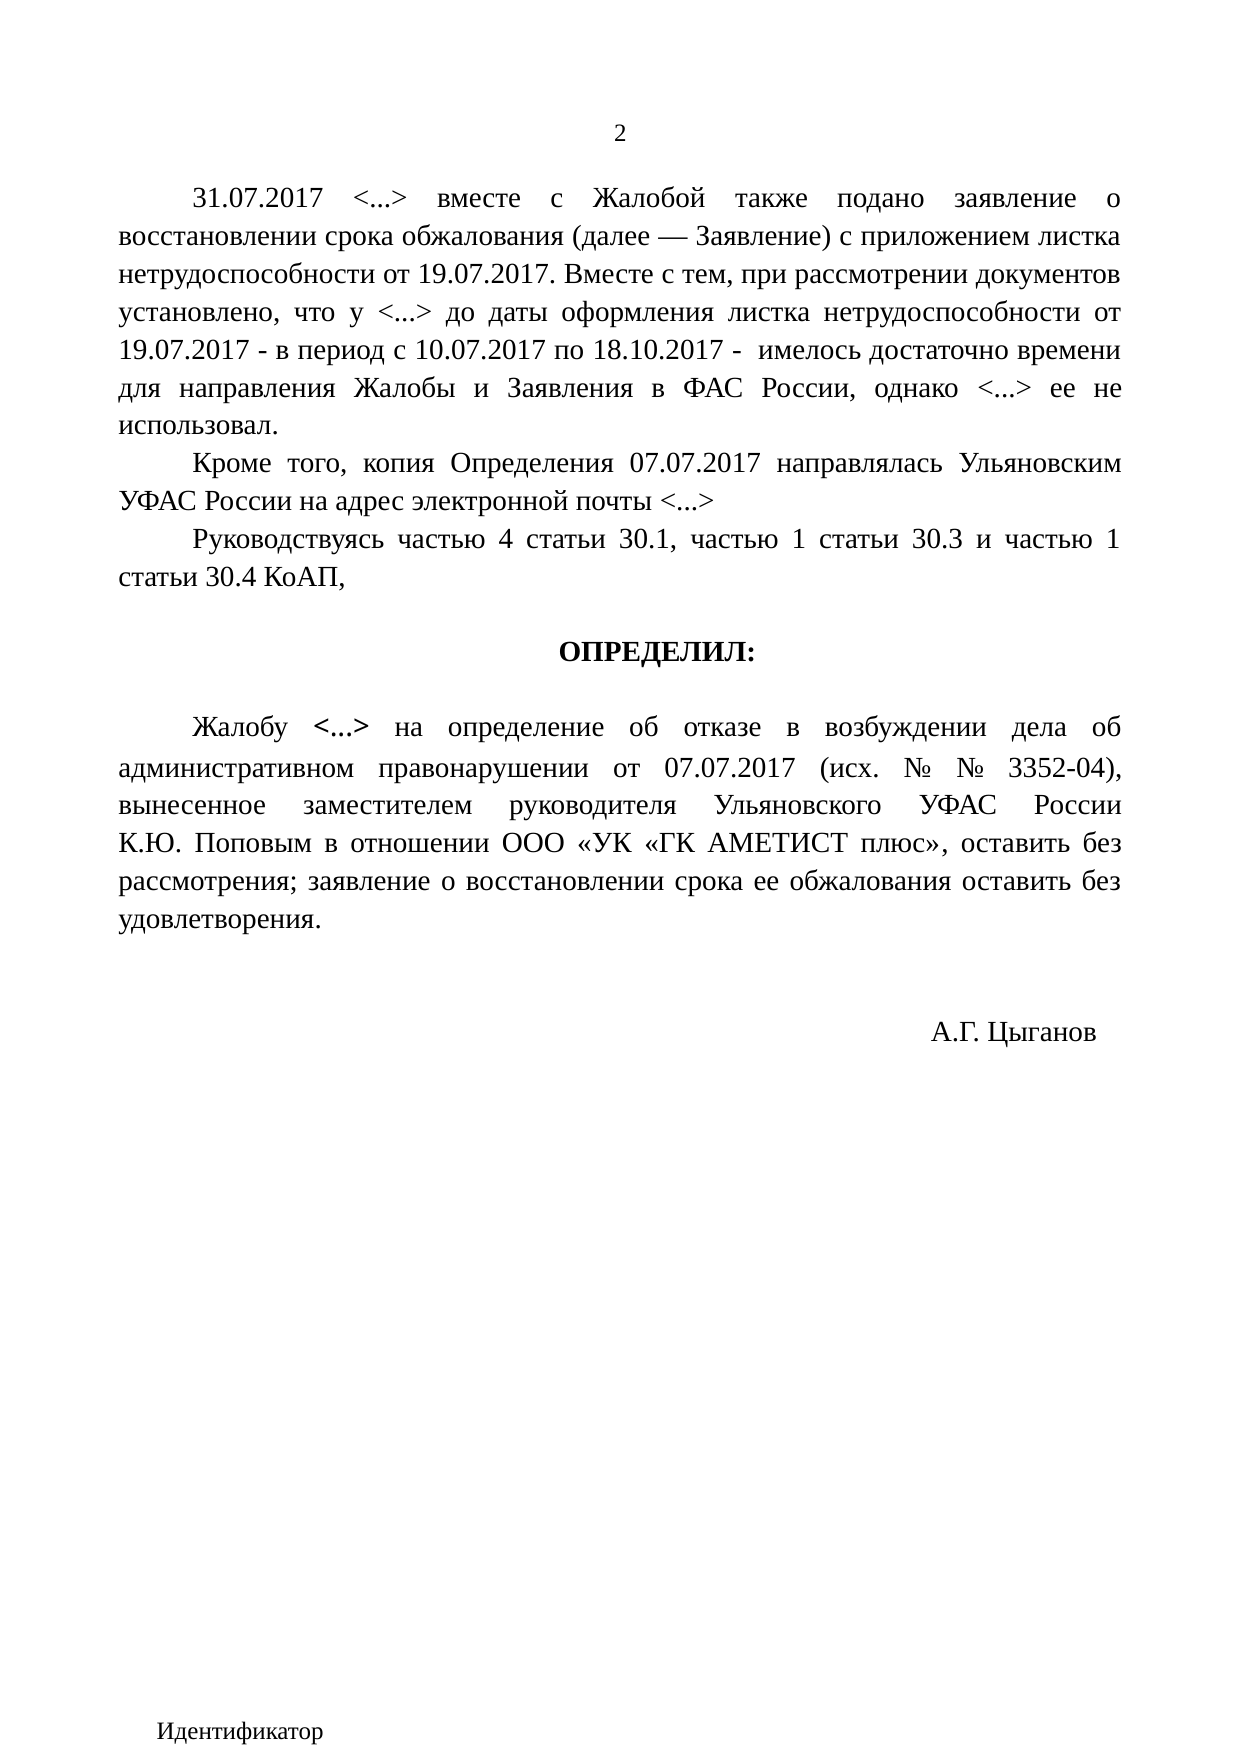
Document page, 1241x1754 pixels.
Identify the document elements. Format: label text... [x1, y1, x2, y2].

text А.Г. Цыганов [118, 1010, 1122, 1048]
text Кроме того, копия Определения 07.07.2017 направлялась Ульяновским УФАС России на адрес электронной почты <...> [118, 441, 1122, 517]
text 31.07.2017 <...> вместе с Жалобой также подано заявление о восстановлении срока обжалования (далее — Заявление) с приложением листка нетрудоспособности от 19.07.2017. Вместе с тем, при рассмотрении документов установлено, что у <...> до даты оформления листка нетрудоспособности от 19.07.2017 - в период с 10.07.2017 по 18.10.2017 - имелось достаточно времени для направления Жалобы и Заявления в ФАС России, однако <...> ее не использовал. [118, 176, 1122, 441]
text ОПРЕДЕЛИЛ: [118, 630, 1122, 668]
text Руководствуясь частью 4 статьи 30.1, частью 1 статьи 30.3 и частью 1 статьи 30.4 КоАП, [118, 517, 1122, 592]
text Жалобу <...> на определение об отказе в возбуждении дела об административном правонарушении от 07.07.2017 (исх. № № 3352-04), вынесенное заместителем руководителя Ульяновского УФАС России К.Ю. Поповым в отношении ООО «УК «ГК АМЕТИСТ плюс», оставить без рассмотрения; заявление о восстановлении срока ее обжалования оставить без удовлетворения. [118, 706, 1122, 934]
